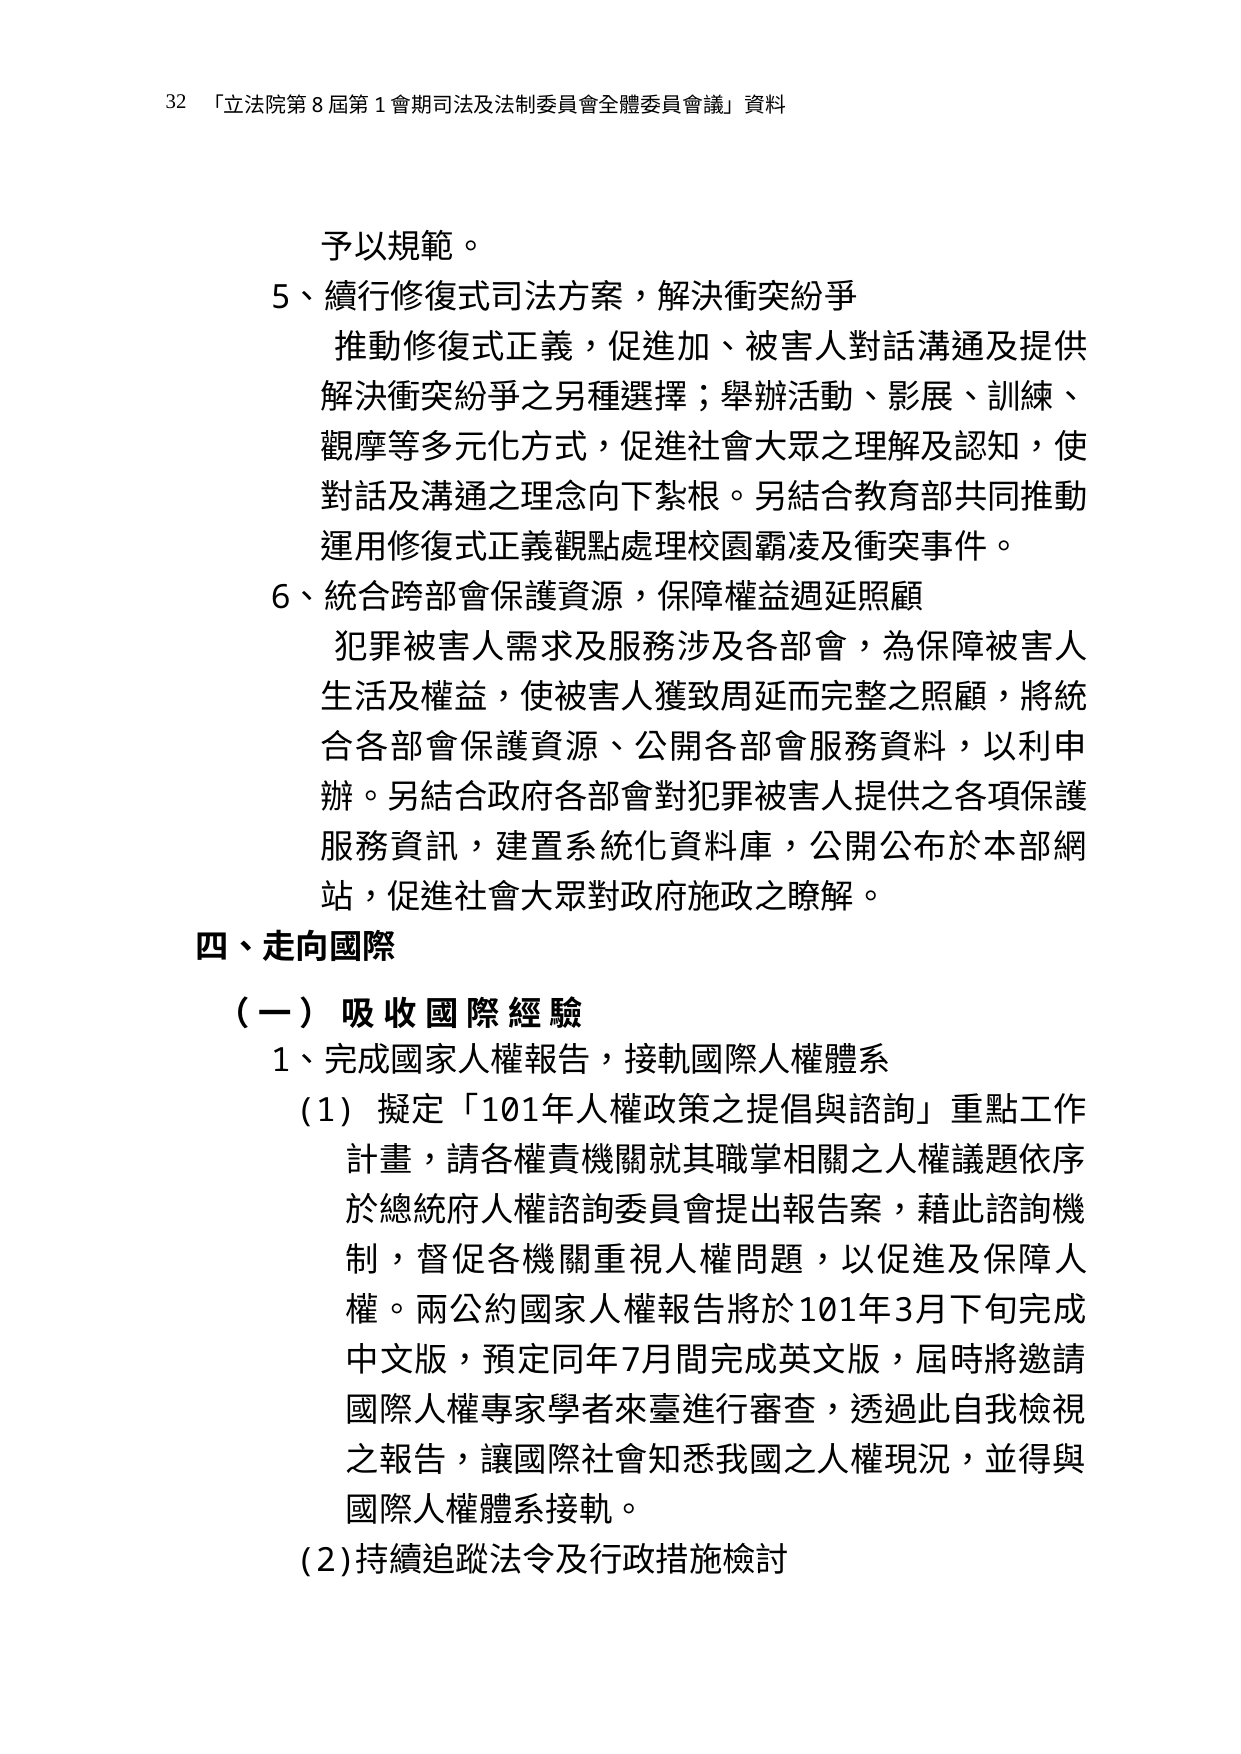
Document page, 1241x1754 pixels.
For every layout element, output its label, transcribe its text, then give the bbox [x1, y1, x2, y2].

text 予以規範。 [271, 219, 1087, 269]
text 推動修復式正義，促進加、被害人對話溝通及提供解決衝突紛爭之另種選擇；舉辦活動、影展、訓練、觀摩等多元化方式，促進社會大眾之理解及認知，使對話及溝通之理念向下紮根。另結合教育部共同推動運用修復式正義觀點處理校園霸凌及衝突事件。 [271, 319, 1087, 569]
text 1、完成國家人權報告，接軌國際人權體系 [271, 1031, 1087, 1081]
text 5、續行修復式司法方案，解決衝突紛爭 [271, 269, 1087, 319]
text 6、統合跨部會保護資源，保障權益週延照顧 [271, 569, 1087, 619]
text 四、走向國際 [196, 919, 1087, 969]
text （一）吸收國際經驗 [196, 969, 1087, 1031]
text (2)持續追蹤法令及行政措施檢討 [296, 1531, 1087, 1581]
text 犯罪被害人需求及服務涉及各部會，為保障被害人生活及權益，使被害人獲致周延而完整之照顧，將統合各部會保護資源、公開各部會服務資料，以利申辦。另結合政府各部會對犯罪被害人提供之各項保護服務資訊，建置系統化資料庫，公開公布於本部網站，促進社會大眾對政府施政之瞭解。 [271, 619, 1087, 919]
text (1) 擬定「101年人權政策之提倡與諮詢」重點工作計畫，請各權責機關就其職掌相關之人權議題依序於總統府人權諮詢委員會提出報告案，藉此諮詢機制，督促各機關重視人權問題，以促進及保障人權。兩公約國家人權報告將於101年3月下旬完成中文版，預定同年7月間完成英文版，屆時將邀請國際人權專家學者來臺進行審查，透過此自我檢視之報告，讓國際社會知悉我國之人權現況，並得與國際人權體系接軌。 [296, 1081, 1087, 1531]
